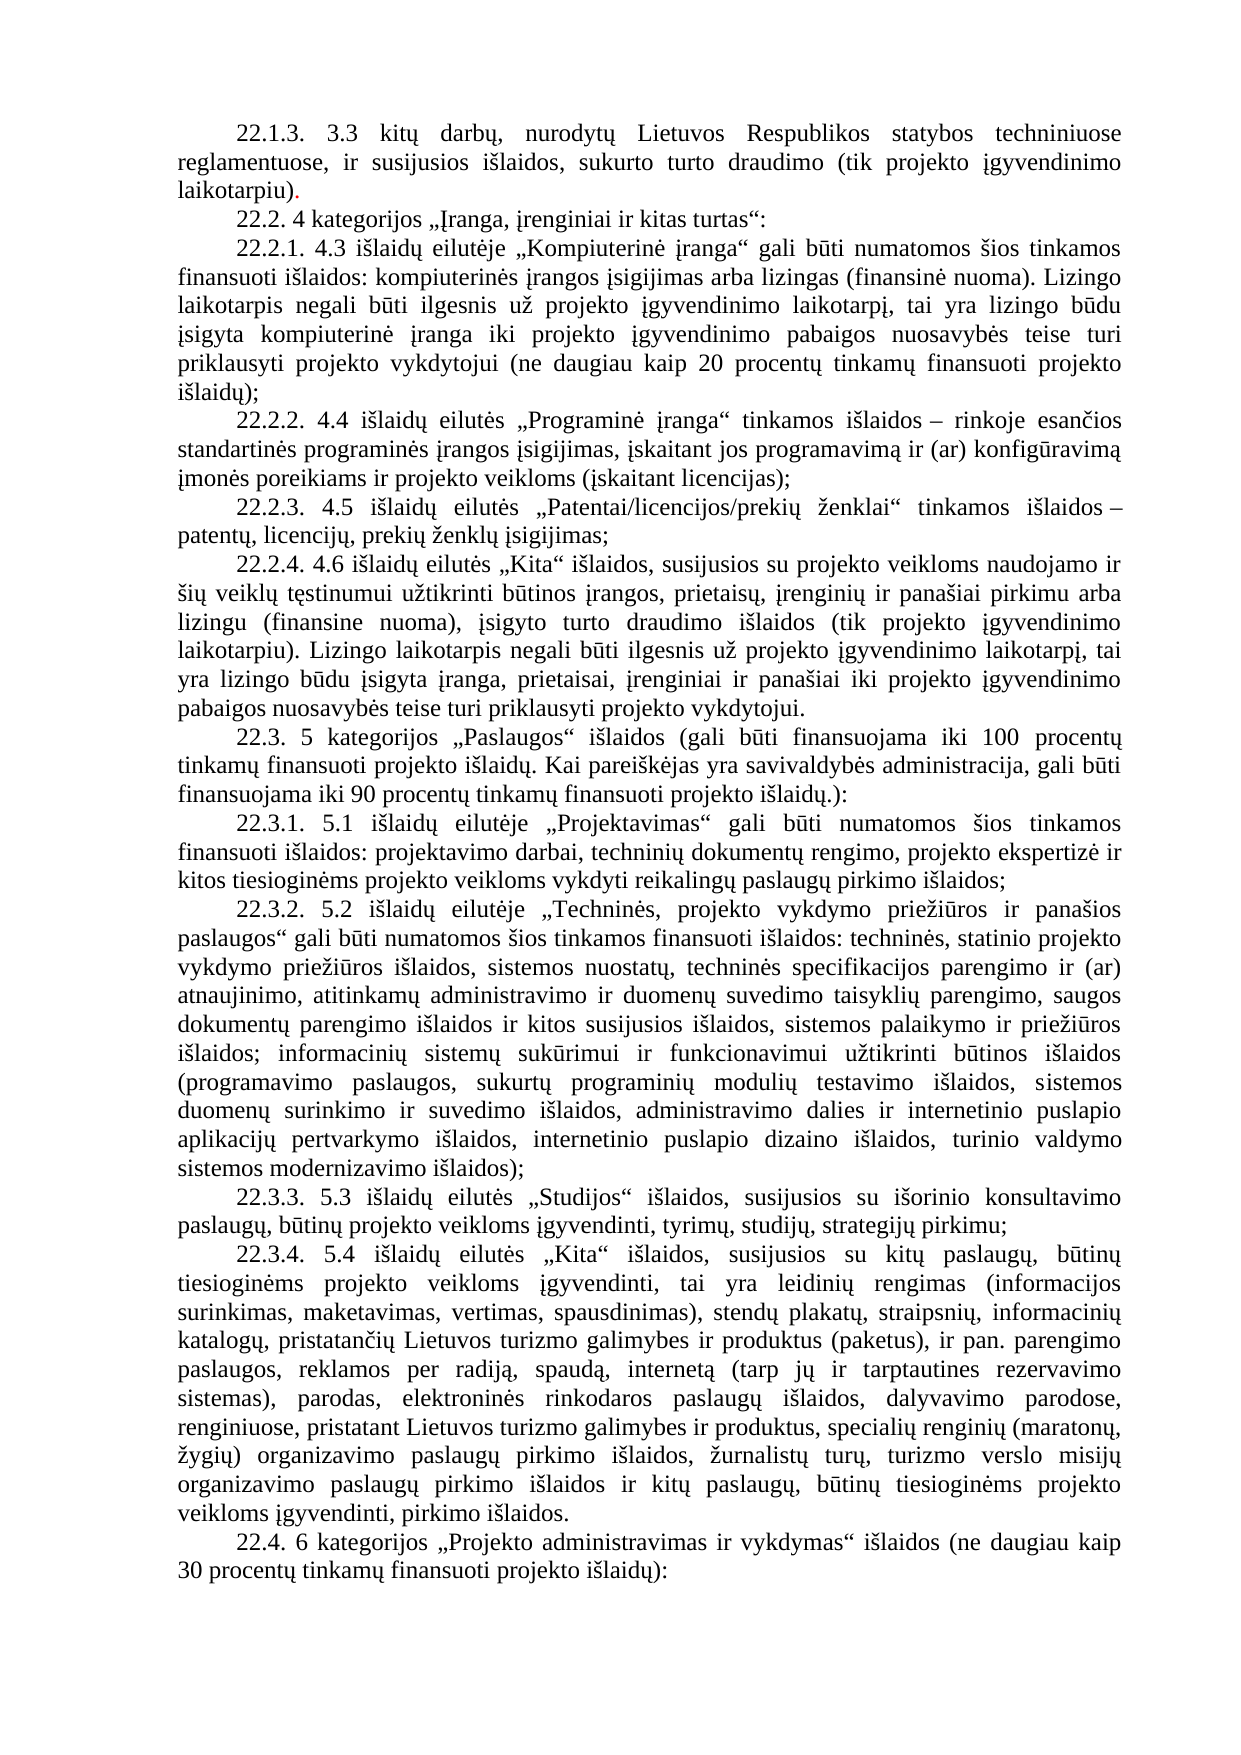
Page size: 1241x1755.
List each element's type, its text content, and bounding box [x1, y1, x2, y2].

text 22.2.1. 4.3 išlaidų eilutėje „Kompiuterinė įranga“ gali būti numatomos šios tinkamos finansuoti išlaidos: kompiuterinės įrangos įsigijimas arba lizingas (finansinė nuoma). Lizingo laikotarpis negali būti ilgesnis už projekto įgyvendinimo laikotarpį, tai yra lizingo būdu įsigyta kompiuterinė įranga iki projekto įgyvendinimo pabaigos nuosavybės teise turi priklausyti projekto vykdytojui (ne daugiau kaip 20 procentų tinkamų finansuoti projekto išlaidų); [177, 233, 1122, 406]
text 22.3. 5 kategorijos „Paslaugos“ išlaidos (gali būti finansuojama iki 100 procentų tinkamų finansuoti projekto išlaidų. Kai pareiškėjas yra savivaldybės administracija, gali būti finansuojama iki 90 procentų tinkamų finansuoti projekto išlaidų.): [177, 722, 1122, 808]
text 22.3.1. 5.1 išlaidų eilutėje „Projektavimas“ gali būti numatomos šios tinkamos finansuoti išlaidos: projektavimo darbai, techninių dokumentų rengimo, projekto ekspertizė ir kitos tiesioginėms projekto veikloms vykdyti reikalingų paslaugų pirkimo išlaidos; [177, 808, 1122, 894]
text 22.2. 4 kategorijos „Įranga, įrenginiai ir kitas turtas“: [177, 204, 1122, 233]
text 22.2.2. 4.4 išlaidų eilutės „Programinė įranga“ tinkamos išlaidos – rinkoje esančios standartinės programinės įrangos įsigijimas, įskaitant jos programavimą ir (ar) konfigūravimą įmonės poreikiams ir projekto veikloms (įskaitant licencijas); [177, 406, 1122, 492]
text 22.2.3. 4.5 išlaidų eilutės „Patentai/licencijos/prekių ženklai“ tinkamos išlaidos – patentų, licencijų, prekių ženklų įsigijimas; [177, 492, 1122, 549]
text 22.2.4. 4.6 išlaidų eilutės „Kita“ išlaidos, susijusios su projekto veikloms naudojamo ir šių veiklų tęstinumui užtikrinti būtinos įrangos, prietaisų, įrenginių ir panašiai pirkimu arba lizingu (finansine nuoma), įsigyto turto draudimo išlaidos (tik projekto įgyvendinimo laikotarpiu). Lizingo laikotarpis negali būti ilgesnis už projekto įgyvendinimo laikotarpį, tai yra lizingo būdu įsigyta įranga, prietaisai, įrenginiai ir panašiai iki projekto įgyvendinimo pabaigos nuosavybės teise turi priklausyti projekto vykdytojui. [177, 549, 1122, 722]
text 22.1.3. 3.3 kitų darbų, nurodytų Lietuvos Respublikos statybos techniniuose reglamentuose, ir susijusios išlaidos, sukurto turto draudimo (tik projekto įgyvendinimo laikotarpiu). [177, 118, 1122, 204]
text 22.3.3. 5.3 išlaidų eilutės „Studijos“ išlaidos, susijusios su išorinio konsultavimo paslaugų, būtinų projekto veikloms įgyvendinti, tyrimų, studijų, strategijų pirkimu; [177, 1182, 1122, 1239]
text 22.3.2. 5.2 išlaidų eilutėje „Techninės, projekto vykdymo priežiūros ir panašios paslaugos“ gali būti numatomos šios tinkamos finansuoti išlaidos: techninės, statinio projekto vykdymo priežiūros išlaidos, sistemos nuostatų, techninės specifikacijos parengimo ir (ar) atnaujinimo, atitinkamų administravimo ir duomenų suvedimo taisyklių parengimo, saugos dokumentų parengimo išlaidos ir kitos susijusios išlaidos, sistemos palaikymo ir priežiūros išlaidos; informacinių sistemų sukūrimui ir funkcionavimui užtikrinti būtinos išlaidos (programavimo paslaugos, sukurtų programinių modulių testavimo išlaidos, sistemos duomenų surinkimo ir suvedimo išlaidos, administravimo dalies ir internetinio puslapio aplikacijų pertvarkymo išlaidos, internetinio puslapio dizaino išlaidos, turinio valdymo sistemos modernizavimo išlaidos); [177, 894, 1122, 1182]
text 22.4. 6 kategorijos „Projekto administravimas ir vykdymas“ išlaidos (ne daugiau kaip 30 procentų tinkamų finansuoti projekto išlaidų): [177, 1527, 1122, 1584]
text 22.3.4. 5.4 išlaidų eilutės „Kita“ išlaidos, susijusios su kitų paslaugų, būtinų tiesioginėms projekto veikloms įgyvendinti, tai yra leidinių rengimas (informacijos surinkimas, maketavimas, vertimas, spausdinimas), stendų plakatų, straipsnių, informacinių katalogų, pristatančių Lietuvos turizmo galimybes ir produktus (paketus), ir pan. parengimo paslaugos, reklamos per radiją, spaudą, internetą (tarp jų ir tarptautines rezervavimo sistemas), parodas, elektroninės rinkodaros paslaugų išlaidos, dalyvavimo parodose, renginiuose, pristatant Lietuvos turizmo galimybes ir produktus, specialių renginių (maratonų, žygių) organizavimo paslaugų pirkimo išlaidos, žurnalistų turų, turizmo verslo misijų organizavimo paslaugų pirkimo išlaidos ir kitų paslaugų, būtinų tiesioginėms projekto veikloms įgyvendinti, pirkimo išlaidos. [177, 1239, 1122, 1527]
